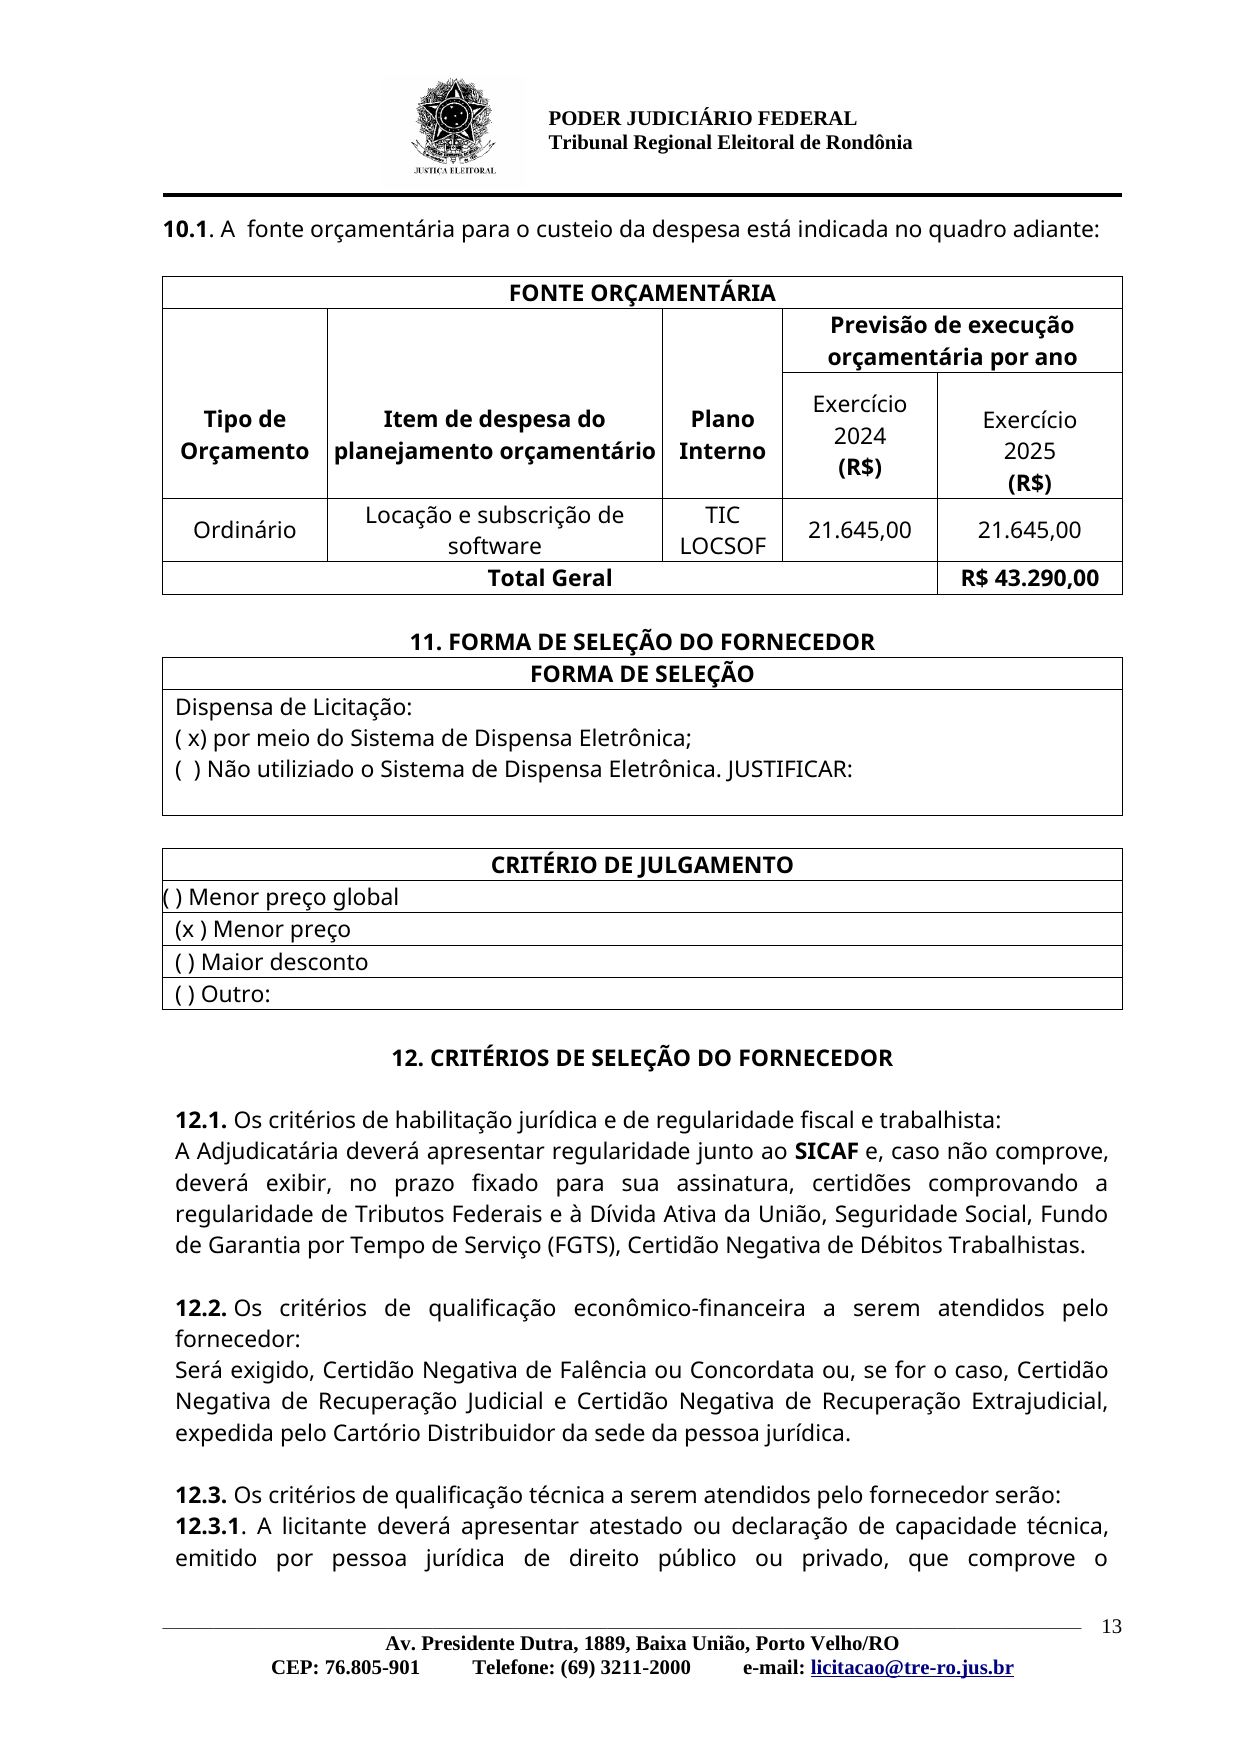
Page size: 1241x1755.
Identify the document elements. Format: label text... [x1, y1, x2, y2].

text Será exigido, Certidão Negativa de Falência ou Concordata ou, se for o caso, Certidão Negativa de Recuperação Judicial e Certidão Negativa de Recuperação Extrajudicial, expedida pelo Cartório Distribuidor da sede da pessoa jurídica. [175, 1354, 1110, 1448]
text 10.1. A fonte orçamentária para o custeio da despesa está indicada no quadro adiante: [162, 213, 1122, 244]
text 12.2. Os critérios de qualificação econômico-financeira a serem atendidos pelo fornecedor: [175, 1291, 1110, 1354]
text 12.3.1. A licitante deverá apresentar atestado ou declaração de capacidade técnica, emitido por pessoa jurídica de direito público ou privado, que comprove o [175, 1510, 1110, 1573]
table_cell Ordinário [163, 499, 327, 561]
table_cell Total Geral [163, 562, 937, 593]
table_cell R$ 43.290,00 [938, 562, 1122, 593]
table_cell (x ) Menor preço [163, 913, 1122, 944]
table_cell Dispensa de Licitação: ( x) por meio do Sistema de Dispensa Eletrônica; ( ) Não utiliziado o Sistema de Dispensa Eletrônica. JUSTIFICAR: [163, 690, 1122, 815]
table_cell Exercício 2025 (R$) [938, 373, 1122, 498]
table_cell Item de despesa do planejamento orçamentário [328, 309, 662, 498]
table_header CRITÉRIO DE JULGAMENTO [163, 849, 1122, 880]
table_cell Exercício 2024 (R$) [783, 373, 937, 498]
table_cell Plano Interno [663, 309, 782, 498]
table_cell 21.645,00 [938, 499, 1122, 561]
table_cell ( ) Menor preço global [163, 881, 1122, 912]
text A Adjudicatária deverá apresentar regularidade junto ao SICAF e, caso não comprove, deverá exibir, no prazo fixado para sua assinatura, certidões comprovando a regularidade de Tributos Federais e à Dívida Ativa da União, Seguridade Social, Fundo de Garantia por Tempo de Serviço (FGTS), Certidão Negativa de Débitos Trabalhistas. [175, 1135, 1110, 1260]
table_cell Previsão de execução orçamentária por ano [783, 309, 1122, 372]
table_header FONTE ORÇAMENTÁRIA [163, 277, 1122, 308]
text 12. CRITÉRIOS DE SELEÇÃO DO FORNECEDOR [162, 1041, 1122, 1073]
text 12.3. Os critérios de qualificação técnica a serem atendidos pelo fornecedor serão: [175, 1479, 1110, 1510]
table_cell 21.645,00 [783, 499, 937, 561]
table_header FORMA DE SELEÇÃO [163, 658, 1122, 689]
text 11. FORMA DE SELEÇÃO DO FORNECEDOR [162, 626, 1122, 657]
table_cell TIC LOCSOF [663, 499, 782, 561]
table_cell Locação e subscrição de software [328, 499, 662, 561]
table_cell ( ) Maior desconto [163, 946, 1122, 977]
table_cell ( ) Outro: [163, 978, 1122, 1009]
text 12.1. Os critérios de habilitação jurídica e de regularidade fiscal e trabalhista: [175, 1104, 1110, 1135]
table_cell Tipo de Orçamento [163, 309, 327, 498]
